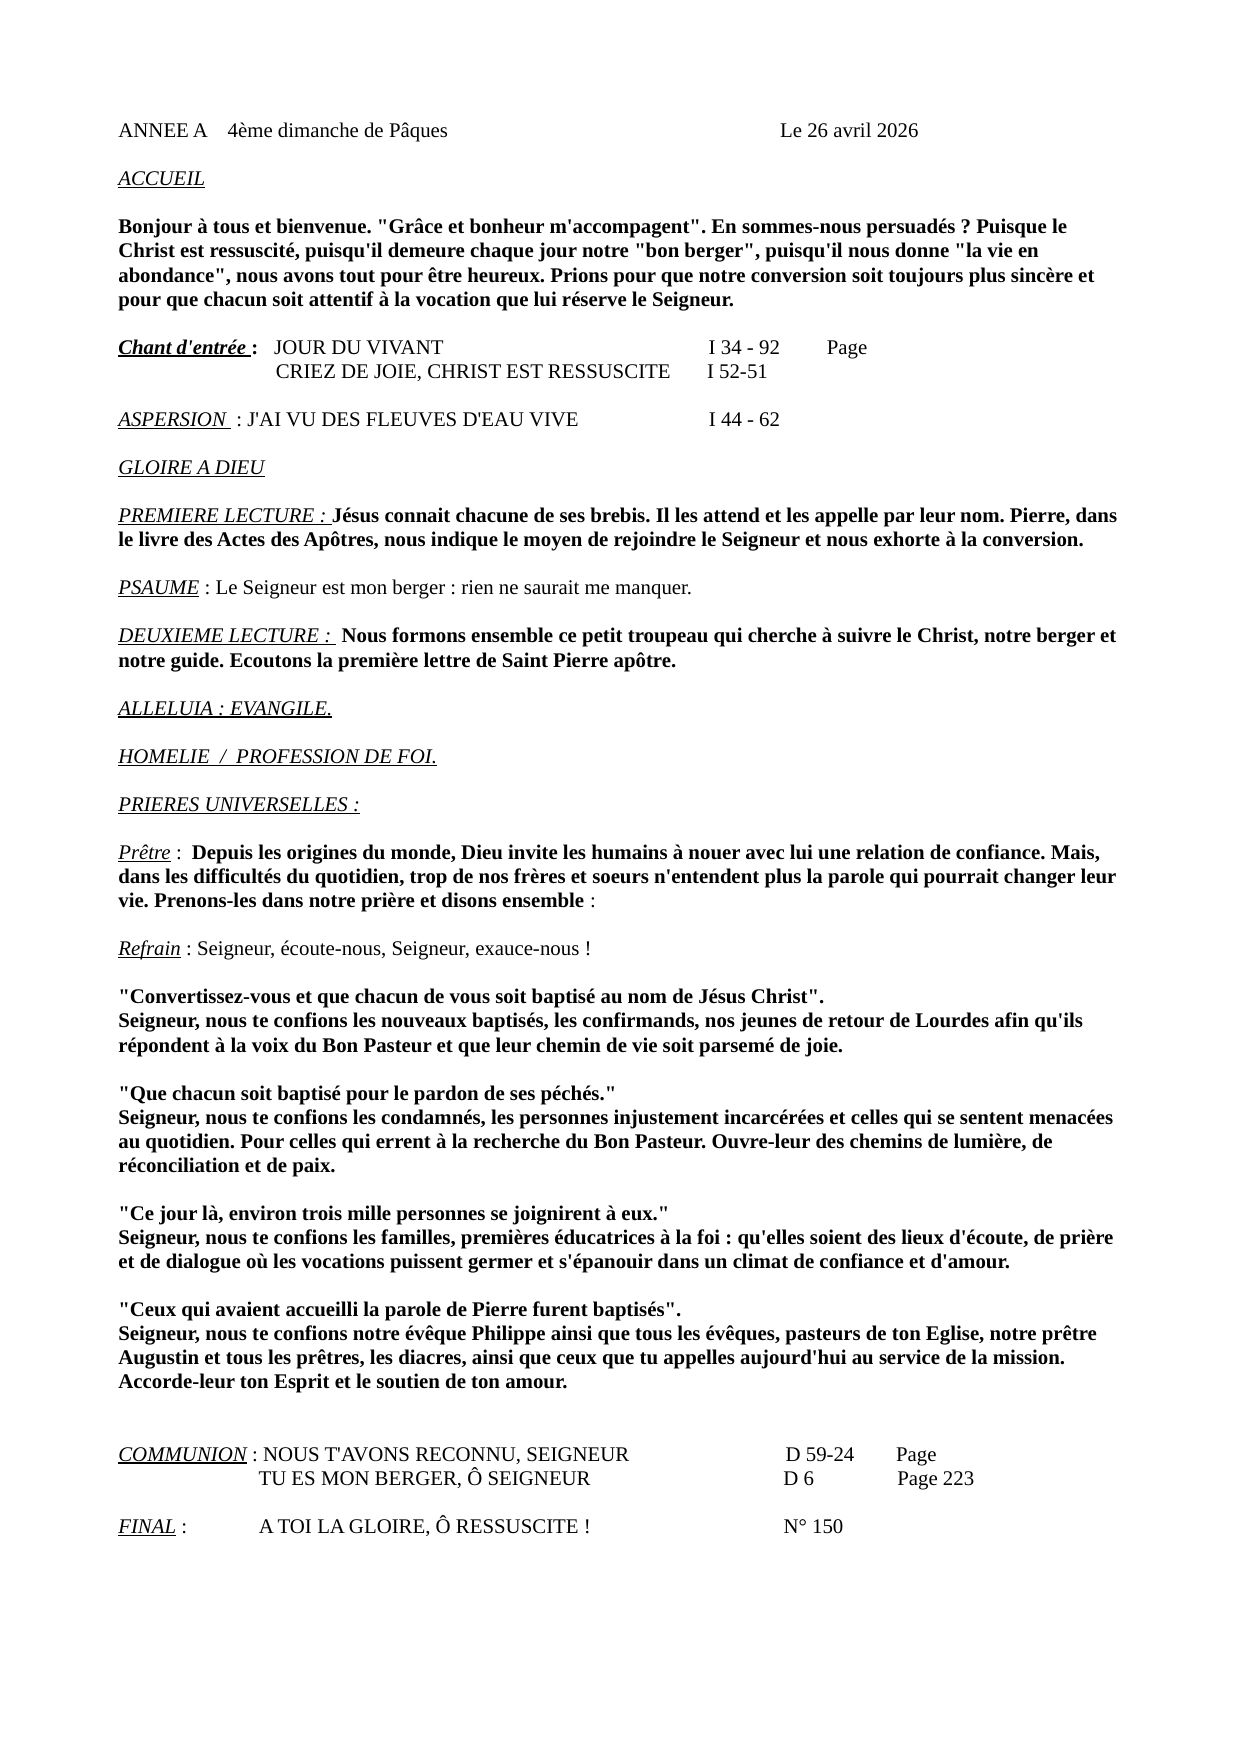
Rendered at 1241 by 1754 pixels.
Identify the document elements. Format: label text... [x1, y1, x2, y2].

text "Convertissez-vous et que chacun de vous soit baptisé au nom de Jésus Christ". [118, 984, 1122, 1008]
text HOMELIE / PROFESSION DE FOI. [118, 744, 1122, 768]
text CRIEZ DE JOIE, CHRIST EST RESSUSCITE I 52-51 [118, 359, 1122, 383]
text Seigneur, nous te confions les nouveaux baptisés, les confirmands, nos jeunes de retour de Lourdes afin qu'ils répondent à la voix du Bon Pasteur et que leur chemin de vie soit parsemé de joie. [118, 1008, 1122, 1057]
text Seigneur, nous te confions notre évêque Philippe ainsi que tous les évêques, pasteurs de ton Eglise, notre prêtre Augustin et tous les prêtres, les diacres, ainsi que ceux que tu appelles aujourd'hui au service de la mission. Accorde-leur ton Esprit et le soutien de ton amour. [118, 1321, 1122, 1393]
text TU ES MON BERGER, Ô SEIGNEUR D 6 Page 223 [118, 1466, 1122, 1490]
text Bonjour à tous et bienvenue. "Grâce et bonheur m'accompagent". En sommes-nous persuadés ? Puisque le Christ est ressuscité, puisqu'il demeure chaque jour notre "bon berger", puisqu'il nous donne "la vie en abondance", nous avons tout pour être heureux. Prions pour que notre conversion soit toujours plus sincère et pour que chacun soit attentif à la vocation que lui réserve le Seigneur. [118, 214, 1122, 311]
text Prêtre : Depuis les origines du monde, Dieu invite les humains à nouer avec lui une relation de confiance. Mais, dans les difficultés du quotidien, trop de nos frères et soeurs n'entendent plus la parole qui pourrait changer leur vie. Prenons-les dans notre prière et disons ensemble : [118, 840, 1122, 912]
text DEUXIEME LECTURE : Nous formons ensemble ce petit troupeau qui cherche à suivre le Christ, notre berger et notre guide. Ecoutons la première lettre de Saint Pierre apôtre. [118, 623, 1122, 672]
text Seigneur, nous te confions les familles, premières éducatrices à la foi : qu'elles soient des lieux d'écoute, de prière et de dialogue où les vocations puissent germer et s'épanouir dans un climat de confiance et d'amour. [118, 1225, 1122, 1273]
text Seigneur, nous te confions les condamnés, les personnes injustement incarcérées et celles qui se sentent menacées au quotidien. Pour celles qui errent à la recherche du Bon Pasteur. Ouvre-leur des chemins de lumière, de réconciliation et de paix. [118, 1105, 1122, 1177]
text ACCUEIL [118, 166, 1122, 190]
text "Ce jour là, environ trois mille personnes se joignirent à eux." [118, 1201, 1122, 1225]
text ASPERSION : J'AI VU DES FLEUVES D'EAU VIVE I 44 - 62 [118, 407, 1122, 431]
text "Que chacun soit baptisé pour le pardon de ses péchés." [118, 1081, 1122, 1105]
text FINAL : A TOI LA GLOIRE, Ô RESSUSCITE ! N° 150 [118, 1514, 1122, 1538]
text Refrain : Seigneur, écoute-nous, Seigneur, exauce-nous ! [118, 936, 1122, 960]
text PSAUME : Le Seigneur est mon berger : rien ne saurait me manquer. [118, 575, 1122, 599]
text GLOIRE A DIEU [118, 455, 1122, 479]
text PRIERES UNIVERSELLES : [118, 792, 1122, 816]
text ANNEE A 4ème dimanche de Pâques Le 26 avril 2026 [118, 118, 1122, 142]
text ALLELUIA : EVANGILE. [118, 696, 1122, 720]
text "Ceux qui avaient accueilli la parole de Pierre furent baptisés". [118, 1297, 1122, 1321]
text Chant d'entrée : JOUR DU VIVANT I 34 - 92 Page [118, 335, 1122, 359]
text COMMUNION : NOUS T'AVONS RECONNU, SEIGNEUR D 59-24 Page [118, 1442, 1122, 1466]
text PREMIERE LECTURE : Jésus connait chacune de ses brebis. Il les attend et les appelle par leur nom. Pierre, dans le livre des Actes des Apôtres, nous indique le moyen de rejoindre le Seigneur et nous exhorte à la conversion. [118, 503, 1122, 551]
